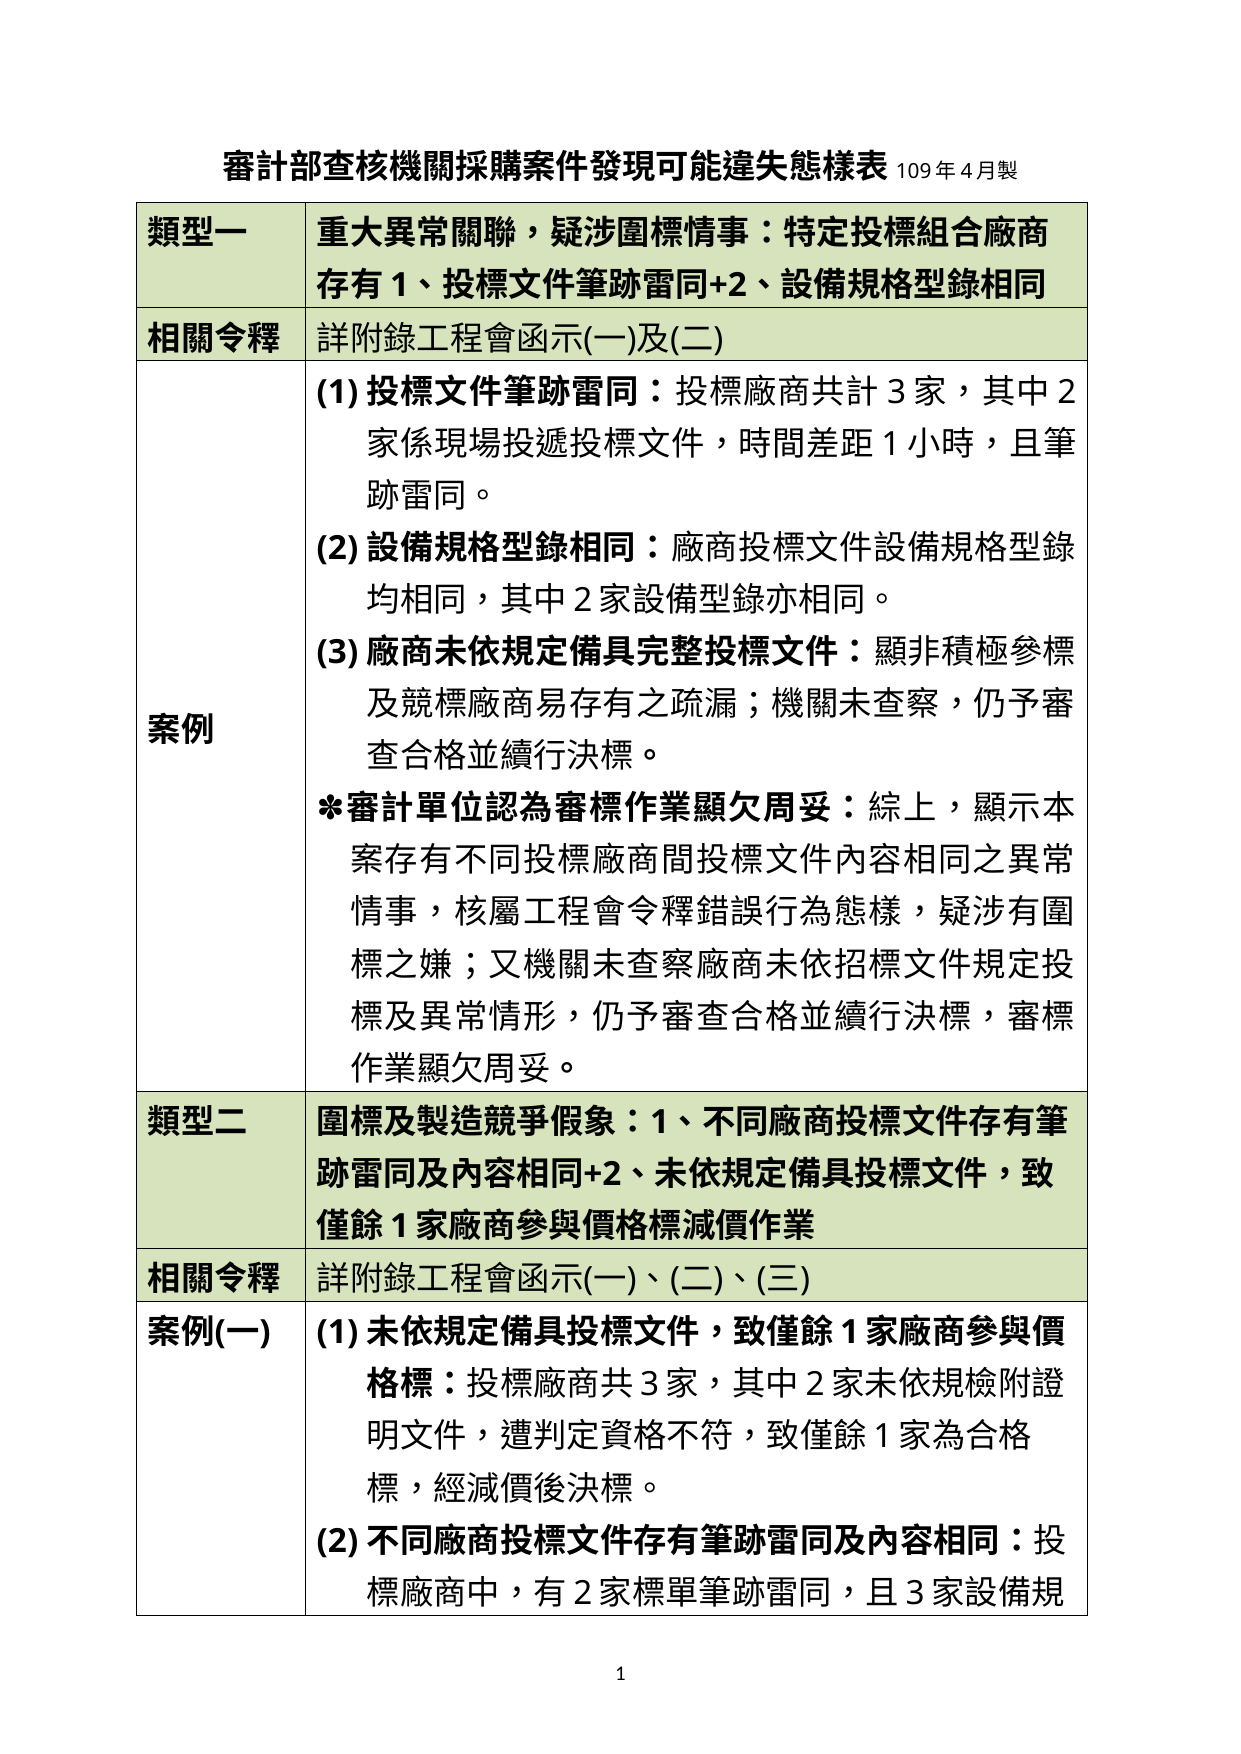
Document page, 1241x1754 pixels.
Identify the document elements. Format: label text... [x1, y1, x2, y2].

table_cell 案例(一) [137, 1302, 305, 1614]
table_cell 圍標及製造競爭假象：1、不同廠商投標文件存有筆跡雷同及內容相同+2、未依規定備具投標文件，致僅餘1家廠商參與價格標減價作業 [306, 1092, 1087, 1248]
table_cell 詳附錄工程會函示(一)及(二) [306, 308, 1087, 360]
table_cell 案例 [137, 361, 305, 1091]
table_cell 未依規定備具投標文件，致僅餘1家廠商參與價格標：投標廠商共3家，其中2家未依規檢附證明文件，遭判定資格不符，致僅餘1家為合格標，經減價後決標。 不同廠商投標文件存有筆跡雷同及內容相同：投標廠商中，有2家標單筆跡雷同，且3家設備規 [306, 1302, 1087, 1614]
table_cell 類型二 [137, 1092, 305, 1248]
table_cell 相關令釋 [137, 308, 305, 360]
table_header 重大異常關聯，疑涉圍標情事：特定投標組合廠商存有1、投標文件筆跡雷同+2、設備規格型錄相同 [306, 203, 1087, 307]
text 審計部查核機關採購案件發現可能違失態樣表109年4月製 [148, 127, 1092, 202]
table_cell 詳附錄工程會函示(一)、(二)、(三) [306, 1249, 1087, 1301]
table_header 類型一 [137, 203, 305, 307]
table_cell 投標文件筆跡雷同：投標廠商共計3家，其中2家係現場投遞投標文件，時間差距1小時，且筆跡雷同。 設備規格型錄相同：廠商投標文件設備規格型錄均相同，其中2家設備型錄亦相同。 廠商未依規定備具完整投標文件：顯非積極參標及競標廠商易存有之疏漏；機關未查察，仍予審查合格並續行決標。 ✽審計單位認為審標作業顯欠周妥：綜上，顯示本案存有不同投標廠商間投標文件內容相同之異常情事，核屬工程會令釋錯誤行為態樣，疑涉有圍標之嫌；又機關未查察廠商未依招標文件規定投標及異常情形，仍予審查合格並續行決標，審標作業顯欠周妥。 [306, 361, 1087, 1091]
table_cell 相關令釋 [137, 1249, 305, 1301]
